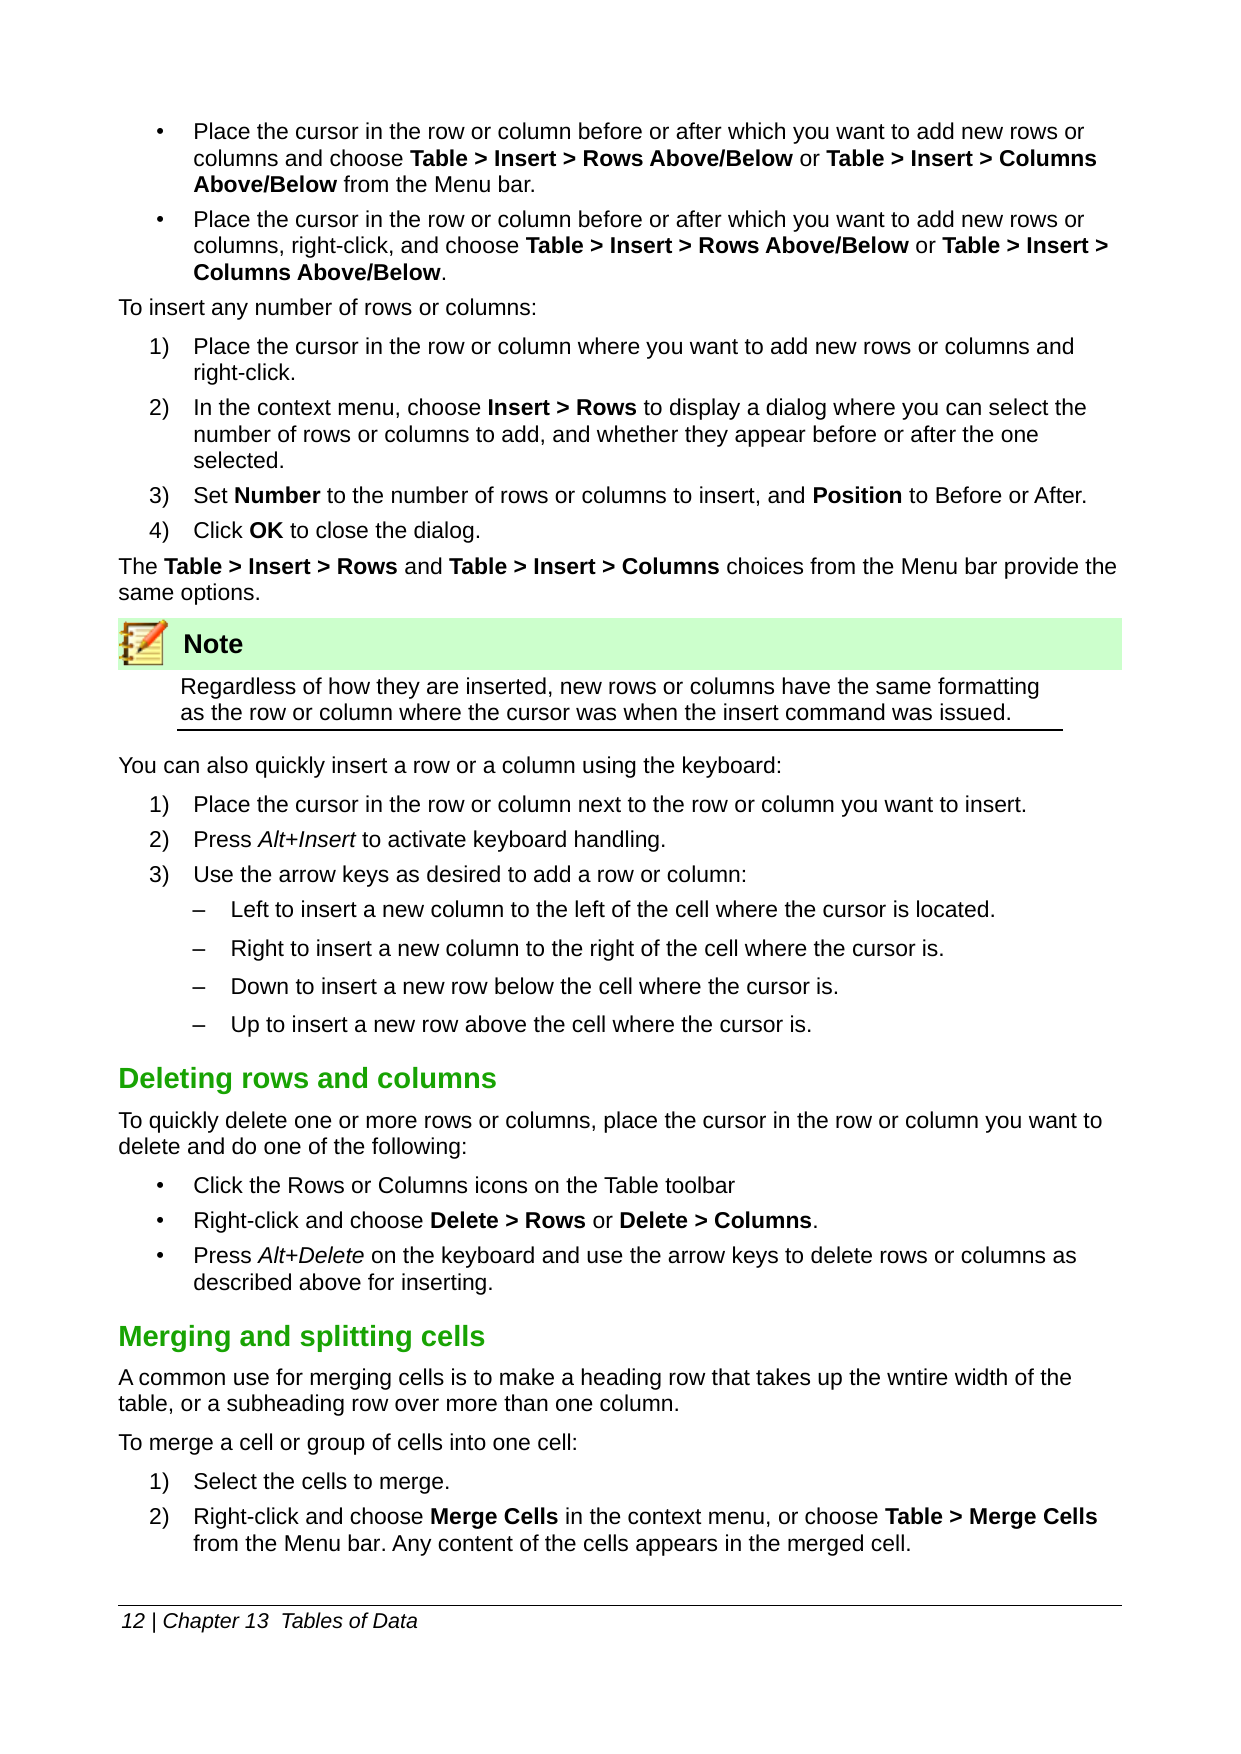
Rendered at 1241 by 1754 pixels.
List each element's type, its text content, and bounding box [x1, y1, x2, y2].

list Right to insert a new column to the right of the cell where the cursor is. [192, 935, 1122, 961]
list Click OK to close the dialog. [169, 517, 1122, 544]
picture [119, 618, 170, 669]
list Select the cells to merge. [169, 1468, 1122, 1494]
list Set Number to the number of rows or columns to insert, and Position to Before or After. [169, 482, 1122, 509]
list Place the cursor in the row or column before or after which you want to add new rows or columns, right-click, and choose Table > Insert > Rows Above/Below or Table > Insert > Columns Above/Below. [156, 206, 1122, 285]
list You can also quickly insert a row or a column using the keyboard: [118, 752, 1122, 778]
list Place the cursor in the row or column where you want to add new rows or columns and right-click. [169, 333, 1122, 386]
subtitle Note [118, 618, 1122, 670]
list Right-click and choose Merge Cells in the context menu, or choose Table > Merge Cells from the Menu bar. Any content of the cells appears in the merged cell. [169, 1503, 1122, 1556]
list To insert any number of rows or columns: [118, 294, 1122, 320]
list Down to insert a new row below the cell where the cursor is. [192, 973, 1122, 999]
list Right-click and choose Delete > Rows or Delete > Columns. [156, 1207, 1122, 1233]
list Press Alt+Delete on the keyboard and use the arrow keys to delete rows or columns as described above for inserting. [156, 1242, 1122, 1295]
text The Table > Insert > Rows and Table > Insert > Columns choices from the Menu bar provide the same options. [118, 553, 1122, 605]
list Use the arrow keys as desired to add a row or column: [169, 861, 1122, 887]
list In the context menu, choose Insert > Rows to display a dialog where you can select the number of rows or columns to add, and whether they appear before or after the one selected. [169, 394, 1122, 473]
text Regardless of how they are inserted, new rows or columns have the same formatting as the row or column where the cursor was when the insert command was issued. [177, 670, 1063, 729]
text A common use for merging cells is to make a heading row that takes up the wntire width of the table, or a subheading row over more than one column. [118, 1364, 1122, 1417]
list Click the Rows or Columns icons on the Table toolbar [156, 1172, 1122, 1198]
list Up to insert a new row above the cell where the cursor is. [192, 1011, 1122, 1038]
list To quickly delete one or more rows or columns, place the cursor in the row or column you want to delete and do one of the following: [118, 1107, 1122, 1159]
list Place the cursor in the row or column before or after which you want to add new rows or columns and choose Table > Insert > Rows Above/Below or Table > Insert > Columns Above/Below from the Menu bar. [156, 118, 1122, 197]
subtitle Deleting rows and columns [118, 1061, 1122, 1095]
list Place the cursor in the row or column next to the row or column you want to insert. [169, 791, 1122, 817]
list Press Alt+Insert to activate keyboard handling. [169, 826, 1122, 852]
list To merge a cell or group of cells into one cell: [118, 1429, 1122, 1456]
list Left to insert a new column to the left of the cell where the cursor is located. [192, 896, 1122, 923]
subtitle Merging and splitting cells [118, 1319, 1122, 1352]
